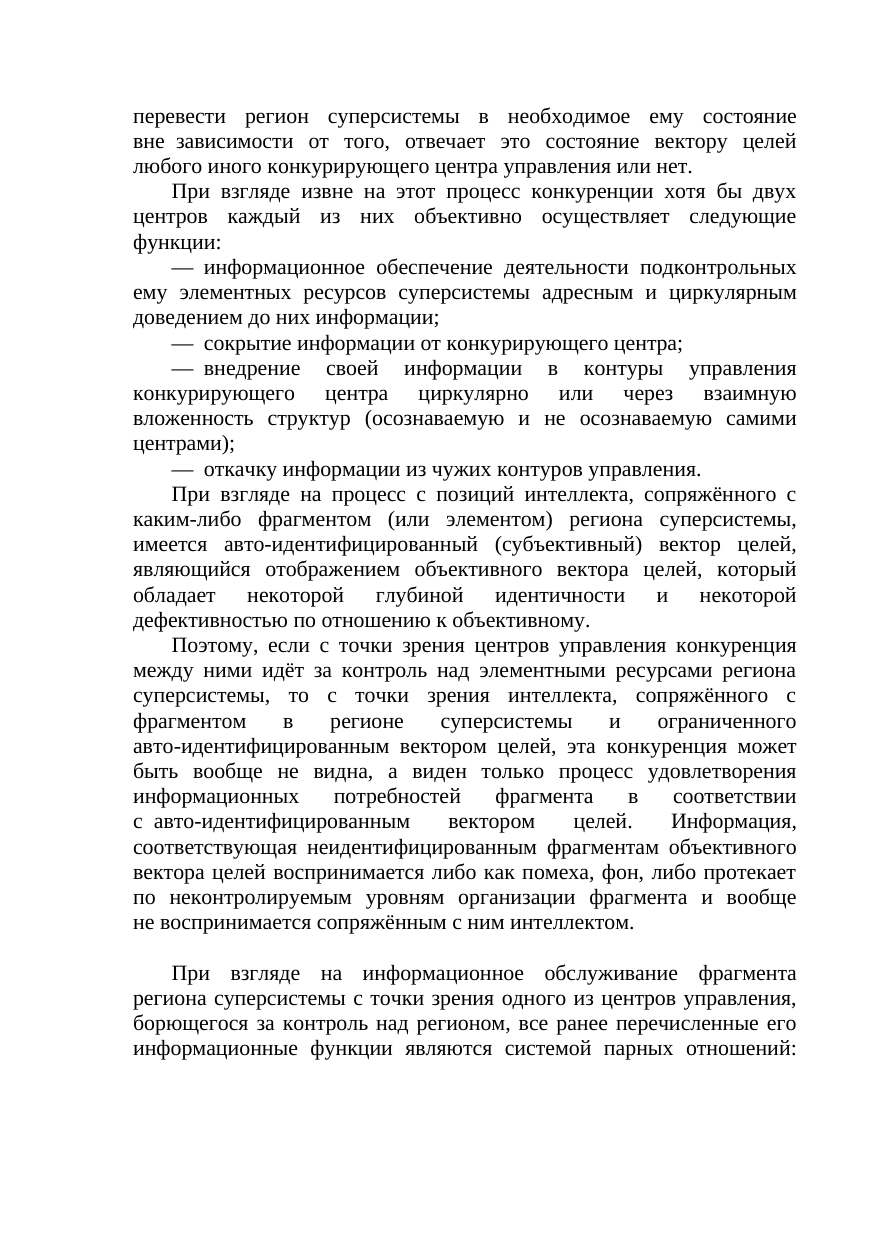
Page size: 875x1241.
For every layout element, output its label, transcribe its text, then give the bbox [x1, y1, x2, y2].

text При взгляде на процесс с позиций интеллекта, сопряжённого с каким-либо фрагментом (или элементом) региона суперсистемы, имеется авто-идентифицированный (субъективный) вектор целей, являющийся отображением объективного вектора целей, который обладает некоторой глубиной идентичности и некоторой дефективностью по отношению к объективному. [133, 481, 797, 632]
list сокрытие информации от конкурирующего центра; [133, 329, 797, 355]
text перевести регион суперсистемы в необходимое ему состояние вне зависимости от того, отвечает это состояние вектору целей любого иного конкурирующего центра управления или нет. [133, 103, 797, 178]
list откачку информации из чужих контуров управления. [133, 456, 797, 481]
text При взгляде на информационное обслуживание фрагмента региона суперсистемы с точки зрения одного из центров управления, борющегося за контроль над регионом, все ранее перечисленные его информационные функции являются системой парных отношений: [133, 959, 797, 1060]
text При взгляде извне на этот процесс конкуренции хотя бы двух центров каждый из них объективно осуществляет следующие функции: [133, 178, 797, 254]
text Поэтому, если с точки зрения центров управления конкуренция между ними идёт за контроль над элементными ресурсами региона суперсистемы, то с точки зрения интеллекта, сопряжённого с фрагментом в регионе суперсистемы и ограниченного авто‑идентифицированным вектором целей, эта конкуренция может быть вообще не видна, а виден только процесс удовлетворения информационных потребностей фрагмента в соответствии с авто‑идентифицированным вектором целей. Информация, соответствующая неидентифицированным фрагментам объективного вектора целей воспринимается либо как помеха, фон, либо протекает по неконтролируемым уровням организации фрагмента и вообще не воспринимается сопряжённым с ним интеллектом. [133, 632, 797, 934]
list информационное обеспечение деятельности подконтрольных ему элементных ресурсов суперсистемы адресным и циркулярным доведением до них информации; [133, 254, 797, 329]
list внедрение своей информации в контуры управления конкурирующего центра циркулярно или через взаимную вложенность структур (осознаваемую и не осознаваемую самими центрами); [133, 355, 797, 456]
